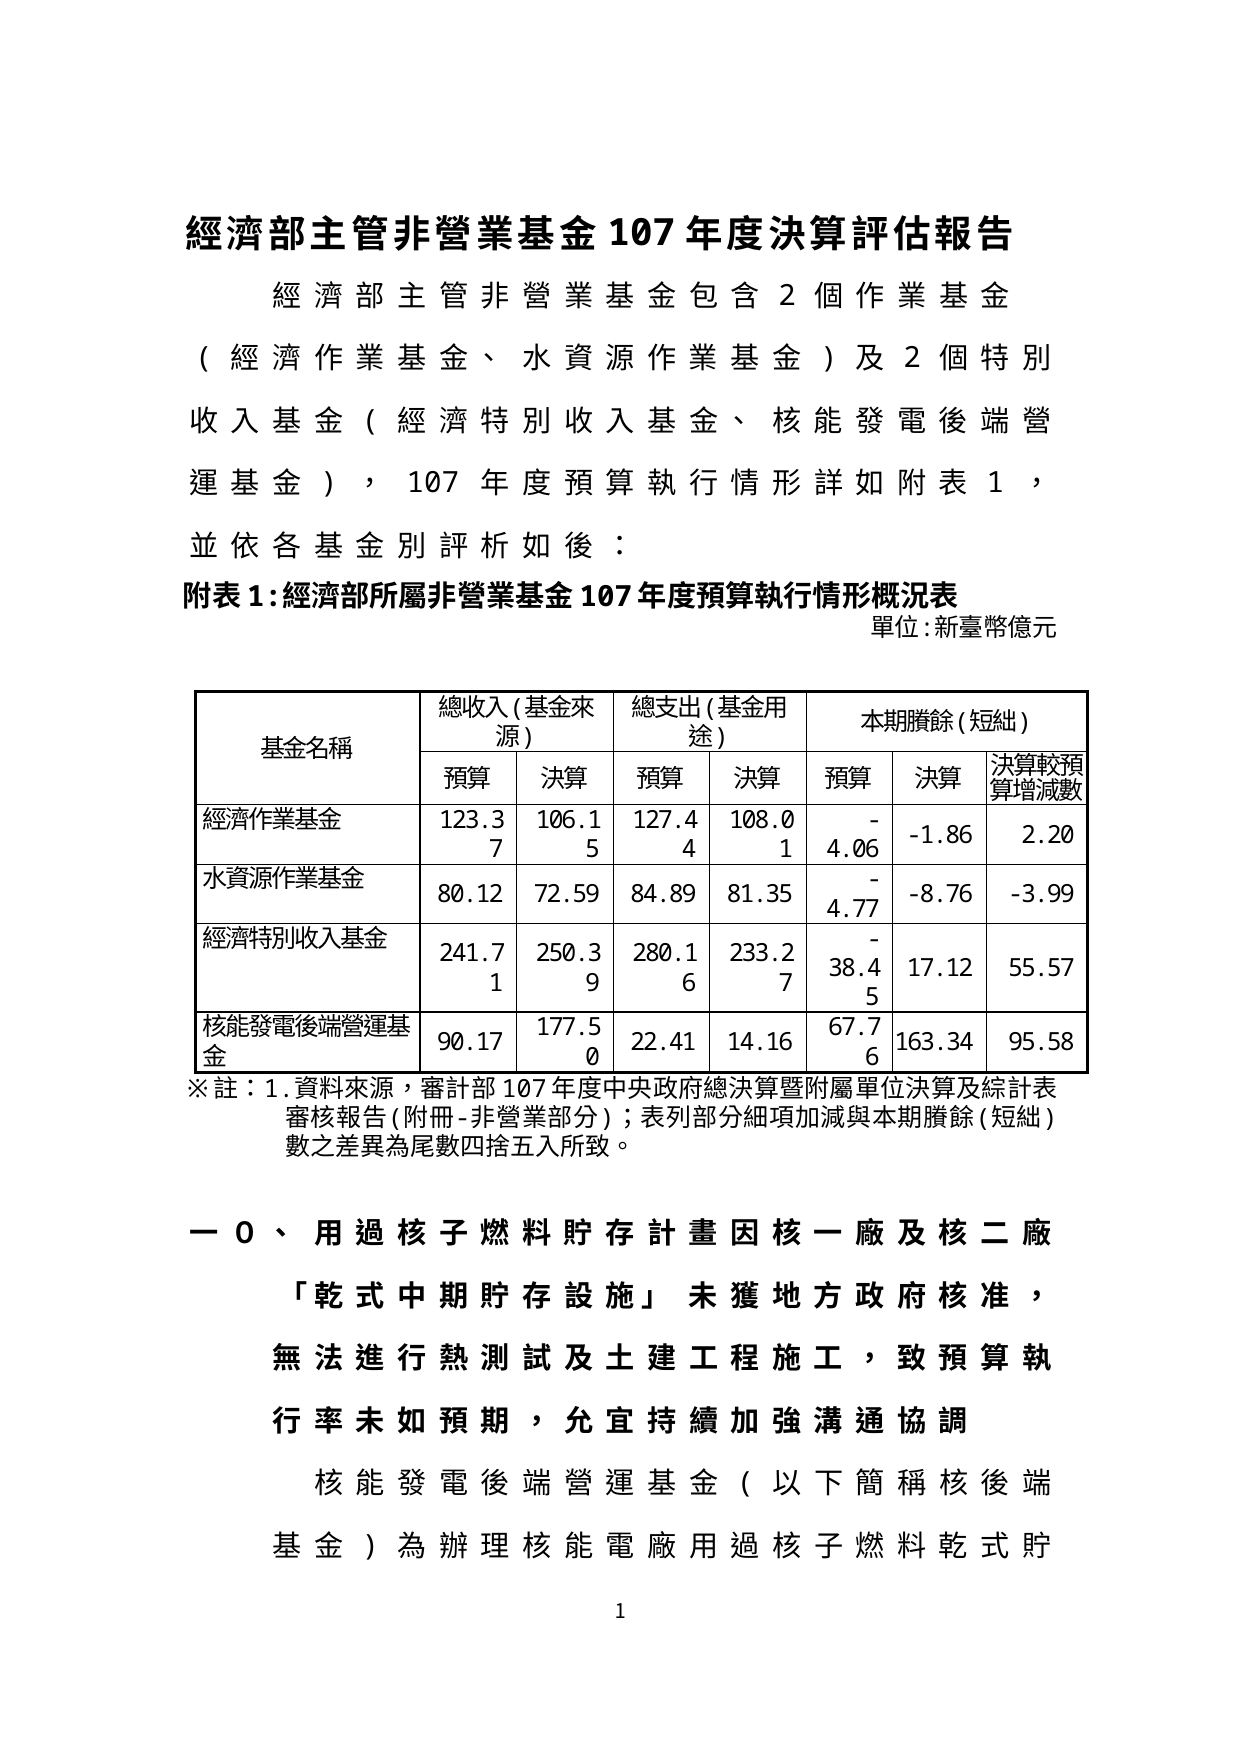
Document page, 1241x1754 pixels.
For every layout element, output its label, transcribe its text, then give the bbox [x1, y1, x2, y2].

table_cell 67.76 [807, 1013, 892, 1071]
text 核能發電後端營運基金(以下簡稱核後端基金)為辦理核能電廠用過核子燃料乾式貯存及後端營運綜合業務，107年度「用過核子燃料貯存計畫」預算數5億9,925萬8千元，執行結果，決算數2億1,859萬6千元，執行率僅36.48%，依審計部審核107年度核後端基金決算審核通知事項，主要係因核一廠乾式貯存設施興建計畫之水土保持完工證明書及核二廠用過核子燃料乾式貯存設施開工所需「營建工地逕流廢水污染削減計畫」皆未獲新北市政府核准，爰無法進行乾式貯存設施之熱測試作業或土建工程施工，以致預算執行率未如預期。 [242, 1439, 1058, 1564]
table_cell 241.71 [421, 924, 516, 1011]
table_cell 280.16 [614, 924, 709, 1011]
table_cell 90.17 [421, 1013, 516, 1071]
table_cell 127.44 [614, 805, 709, 863]
table_cell 預算 [421, 752, 516, 804]
table_cell 108.01 [710, 805, 806, 863]
table_cell 233.27 [710, 924, 806, 1011]
table_cell 95.58 [987, 1013, 1086, 1071]
table_cell -38.45 [807, 924, 892, 1011]
table_header 總支出(基金用途) [614, 693, 806, 751]
table_cell 250.39 [517, 924, 613, 1011]
text 附表1:經濟部所屬非營業基金107年度預算執行情形概況表 [183, 564, 1058, 617]
table_cell 14.16 [710, 1013, 806, 1071]
text ※註：1.資料來源，審計部107年度中央政府總決算暨附屬單位決算及綜計表審核報告(附冊-非營業部分)；表列部分細項加減與本期賸餘(短絀)數之差異為尾數四捨五入所致。 [183, 1074, 1058, 1161]
table_cell 177.50 [517, 1013, 613, 1071]
table_cell -8.76 [893, 865, 986, 923]
table_cell 核能發電後端營運基金 [197, 1013, 419, 1071]
table_cell 22.41 [614, 1013, 709, 1071]
table_header 總收入(基金來源) [421, 693, 613, 751]
table_cell 72.59 [517, 865, 613, 923]
table_header 基金名稱 [197, 693, 419, 804]
table_cell -1.86 [893, 805, 986, 863]
table_cell 106.15 [517, 805, 613, 863]
table_cell -3.99 [987, 865, 1086, 923]
table_cell -4.06 [807, 805, 892, 863]
table_cell 163.34 [893, 1013, 986, 1071]
table_cell 55.57 [987, 924, 1086, 1011]
table_cell 決算 [710, 752, 806, 804]
text 經濟部主管非營業基金包含2個作業基金(經濟作業基金、水資源作業基金)及2個特別收入基金(經濟特別收入基金、核能發電後端營運基金)，107年度預算執行情形詳如附表1，並依各基金別評析如後： [183, 252, 1058, 564]
table_cell 經濟特別收入基金 [197, 924, 419, 1011]
table_cell 決算 [893, 752, 986, 804]
table_cell 2.20 [987, 805, 1086, 863]
table_cell -4.77 [807, 865, 892, 923]
table_cell 17.12 [893, 924, 986, 1011]
table_cell 預算 [614, 752, 709, 804]
table_cell 決算 [517, 752, 613, 804]
table_cell 預算 [807, 752, 892, 804]
table_cell 80.12 [421, 865, 516, 923]
table_cell 經濟作業基金 [197, 805, 419, 863]
text 經濟部主管非營業基金107年度決算評估報告 [183, 189, 1058, 252]
table_cell 決算較預算增減數 [987, 752, 1086, 804]
table_cell 84.89 [614, 865, 709, 923]
table_header 本期賸餘(短絀) [807, 693, 1086, 751]
text 單位:新臺幣億元 [183, 617, 1058, 642]
text 一０、用過核子燃料貯存計畫因核一廠及核二廠「乾式中期貯存設施」未獲地方政府核准，無法進行熱測試及土建工程施工，致預算執行率未如預期，允宜持續加強溝通協調 [183, 1189, 1058, 1439]
table_cell 水資源作業基金 [197, 865, 419, 923]
table_cell 81.35 [710, 865, 806, 923]
table_cell 123.37 [421, 805, 516, 863]
